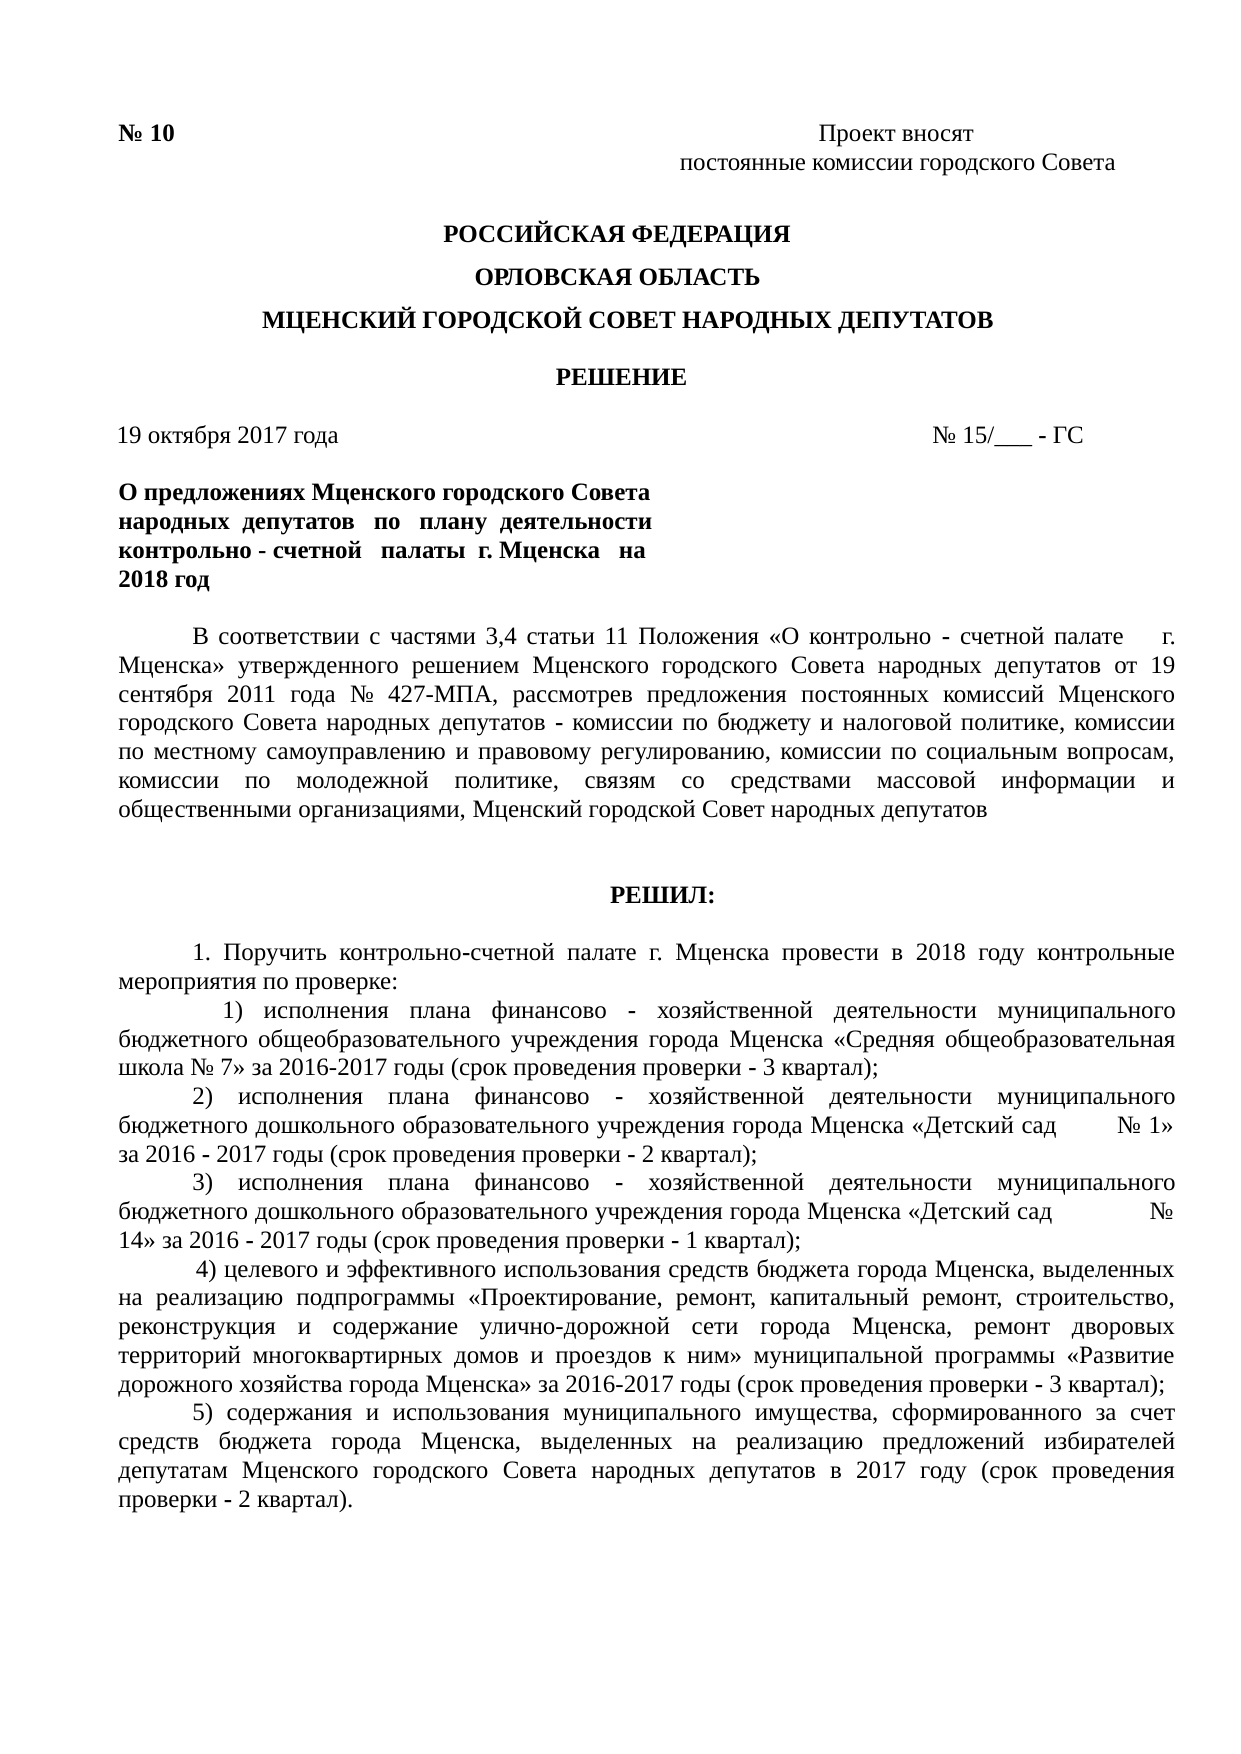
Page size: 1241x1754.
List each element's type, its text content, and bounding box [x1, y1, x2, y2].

text народных депутатов по плану деятельности [118, 506, 1176, 535]
text контрольно - счетной палаты г. Мценска на [118, 535, 1176, 564]
text 5) содержания и использования муниципального имущества, сформированного за счет средств бюджета города Мценска, выделенных на реализацию предложений избирателей депутатам Мценского городского Совета народных депутатов в 2017 году (срок проведения проверки - 2 квартал). [118, 1397, 1176, 1512]
text 3) исполнения плана финансово - хозяйственной деятельности муниципального бюджетного дошкольного образовательного учреждения города Мценска «Детский сад № 14» за 2016 - 2017 годы (срок проведения проверки - 1 квартал); [118, 1167, 1176, 1254]
text 19 октября 2017 года № 15/___ - ГС [116, 420, 1176, 449]
text 4) целевого и эффективного использования средств бюджета города Мценска, выделенных на реализацию подпрограммы «Проектирование, ремонт, капитальный ремонт, строительство, реконструкция и содержание улично-дорожной сети города Мценска, ремонт дворовых территорий многоквартирных домов и проездов к ним» муниципальной программы «Развитие дорожного хозяйства города Мценска» за 2016-2017 годы (срок проведения проверки - 3 квартал); [118, 1254, 1176, 1397]
text РОССИЙСКАЯ ФЕДЕРАЦИЯ [118, 219, 1176, 247]
text 2) исполнения плана финансово - хозяйственной деятельности муниципального бюджетного дошкольного образовательного учреждения города Мценска «Детский сад № 1» за 2016 - 2017 годы (срок проведения проверки - 2 квартал); [118, 1081, 1176, 1167]
text ОРЛОВСКАЯ ОБЛАСТЬ [118, 262, 1176, 291]
text РЕШИЛ: [118, 880, 1176, 909]
subtitle МЦЕНСКИЙ ГОРОДСКОЙ СОВЕТ НАРОДНЫХ ДЕПУТАТОВ [118, 305, 1176, 334]
text 1. Поручить контрольно-счетной палате г. Мценска провести в 2018 году контрольные мероприятия по проверке: [118, 937, 1176, 995]
text В соответствии с частями 3,4 статьи 11 Положения «О контрольно - счетной палате г. Мценска» утвержденного решением Мценского городского Совета народных депутатов от 19 сентября 2011 года № 427-МПА, рассмотрев предложения постоянных комиссий Мценского городского Совета народных депутатов - комиссии по бюджету и налоговой политике, комиссии по местному самоуправлению и правовому регулированию, комиссии по социальным вопросам, комиссии по молодежной политике, связям со средствами массовой информации и общественными организациями, Мценский городской Совет народных депутатов [118, 621, 1176, 822]
text 2018 год [118, 564, 1176, 592]
text О предложениях Мценского городского Совета [118, 477, 1176, 506]
text РЕШЕНИЕ [118, 362, 1176, 391]
text № 10 Проект вносят постоянные комиссии городского Совета [118, 118, 1176, 176]
text 1) исполнения плана финансово - хозяйственной деятельности муниципального бюджетного общеобразовательного учреждения города Мценска «Средняя общеобразовательная школа № 7» за 2016-2017 годы (срок проведения проверки - 3 квартал); [118, 995, 1176, 1081]
